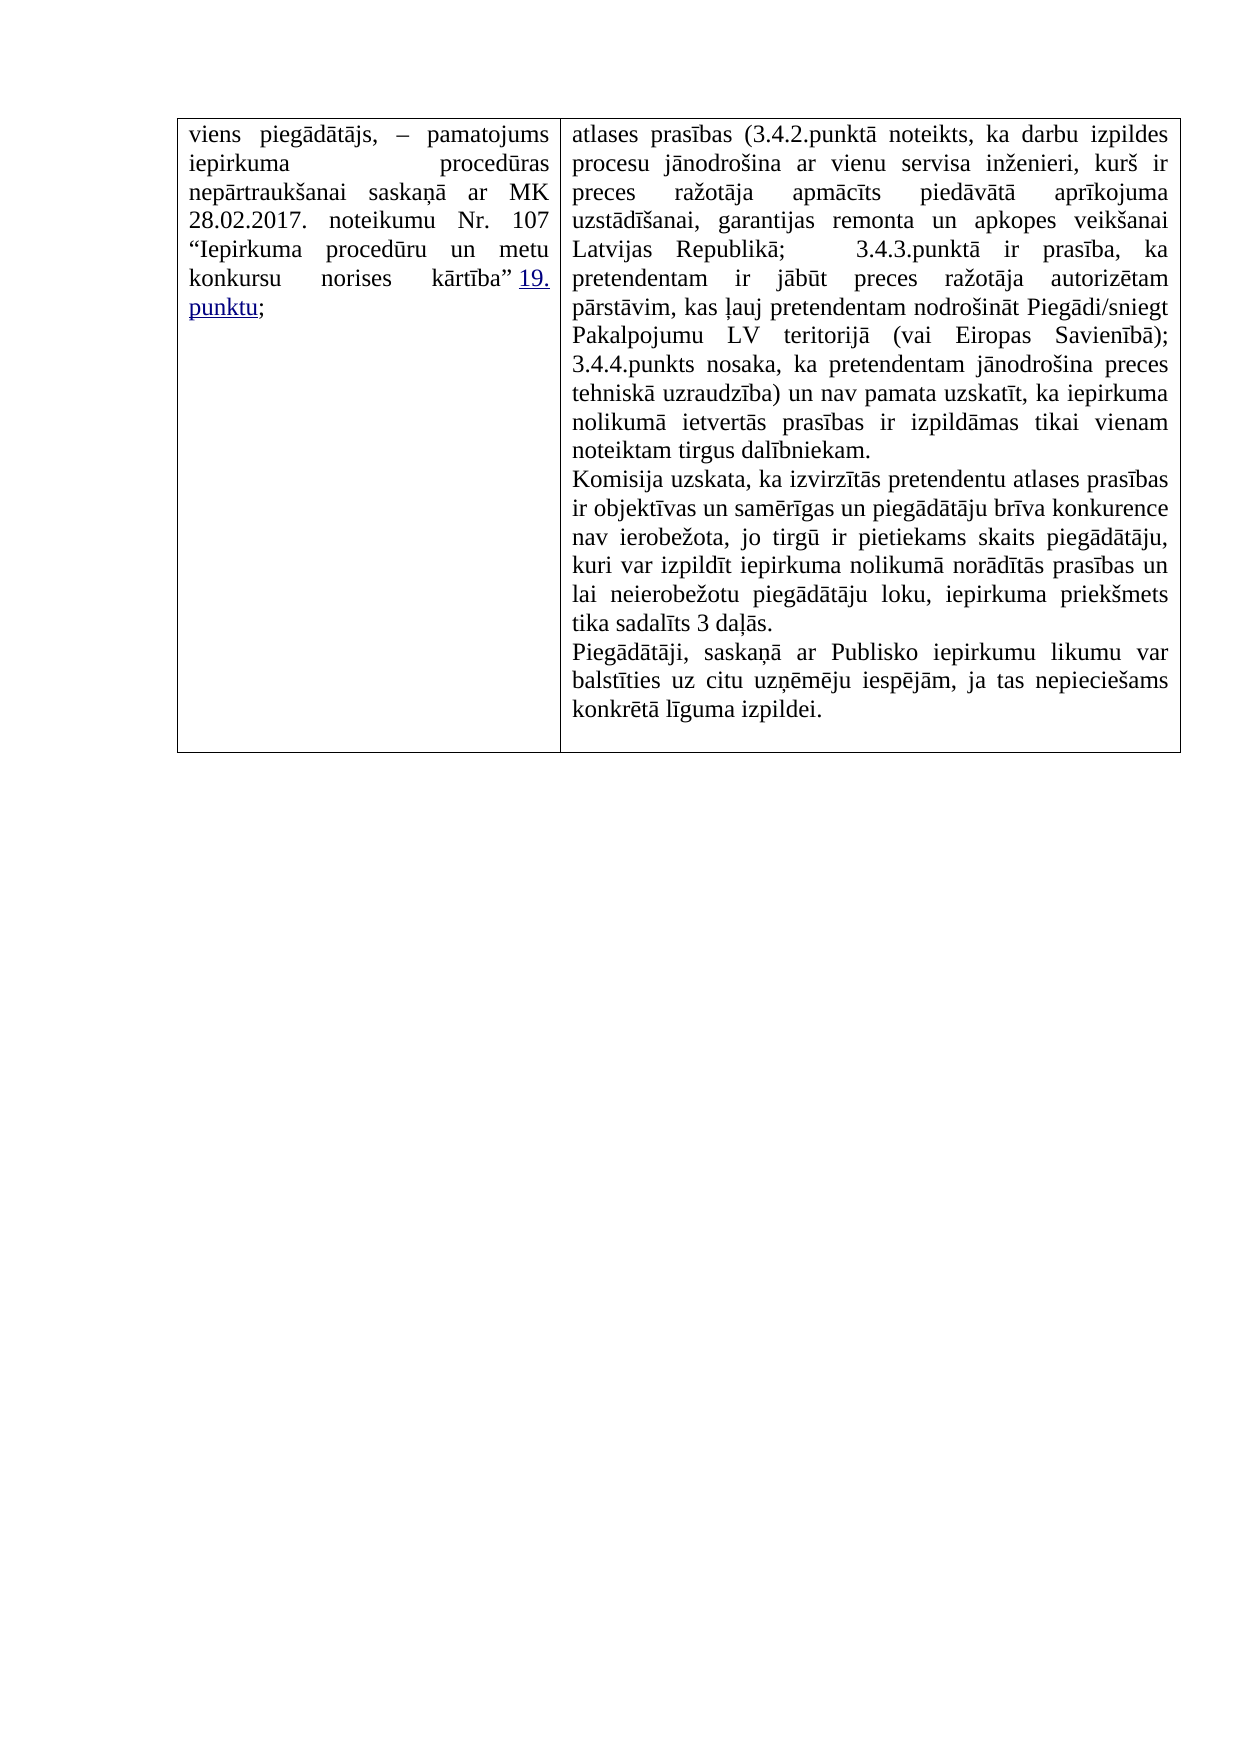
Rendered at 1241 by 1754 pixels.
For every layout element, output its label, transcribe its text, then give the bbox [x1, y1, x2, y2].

table_cell viens piegādātājs, – pamatojums iepirkuma procedūras nepārtraukšanai saskaņā ar MK 28.02.2017. noteikumu Nr. 107 “Iepirkuma procedūru un metu konkursu norises kārtība” 19. punktu; [178, 119, 560, 752]
table_cell atlases prasības (3.4.2.punktā noteikts, ka darbu izpildes procesu jānodrošina ar vienu servisa inženieri, kurš ir preces ražotāja apmācīts piedāvātā aprīkojuma uzstādīšanai, garantijas remonta un apkopes veikšanai Latvijas Republikā; 3.4.3.punktā ir prasība, ka pretendentam ir jābūt preces ražotāja autorizētam pārstāvim, kas ļauj pretendentam nodrošināt Piegādi/sniegt Pakalpojumu LV teritorijā (vai Eiropas Savienībā); 3.4.4.punkts nosaka, ka pretendentam jānodrošina preces tehniskā uzraudzība) un nav pamata uzskatīt, ka iepirkuma nolikumā ietvertās prasības ir izpildāmas tikai vienam noteiktam tirgus dalībniekam. Komisija uzskata, ka izvirzītās pretendentu atlases prasības ir objektīvas un samērīgas un piegādātāju brīva konkurence nav ierobežota, jo tirgū ir pietiekams skaits piegādātāju, kuri var izpildīt iepirkuma nolikumā norādītās prasības un lai neierobežotu piegādātāju loku, iepirkuma priekšmets tika sadalīts 3 daļās. Piegādātāji, saskaņā ar Publisko iepirkumu likumu var balstīties uz citu uzņēmēju iespējām, ja tas nepieciešams konkrētā līguma izpildei. [561, 119, 1180, 752]
